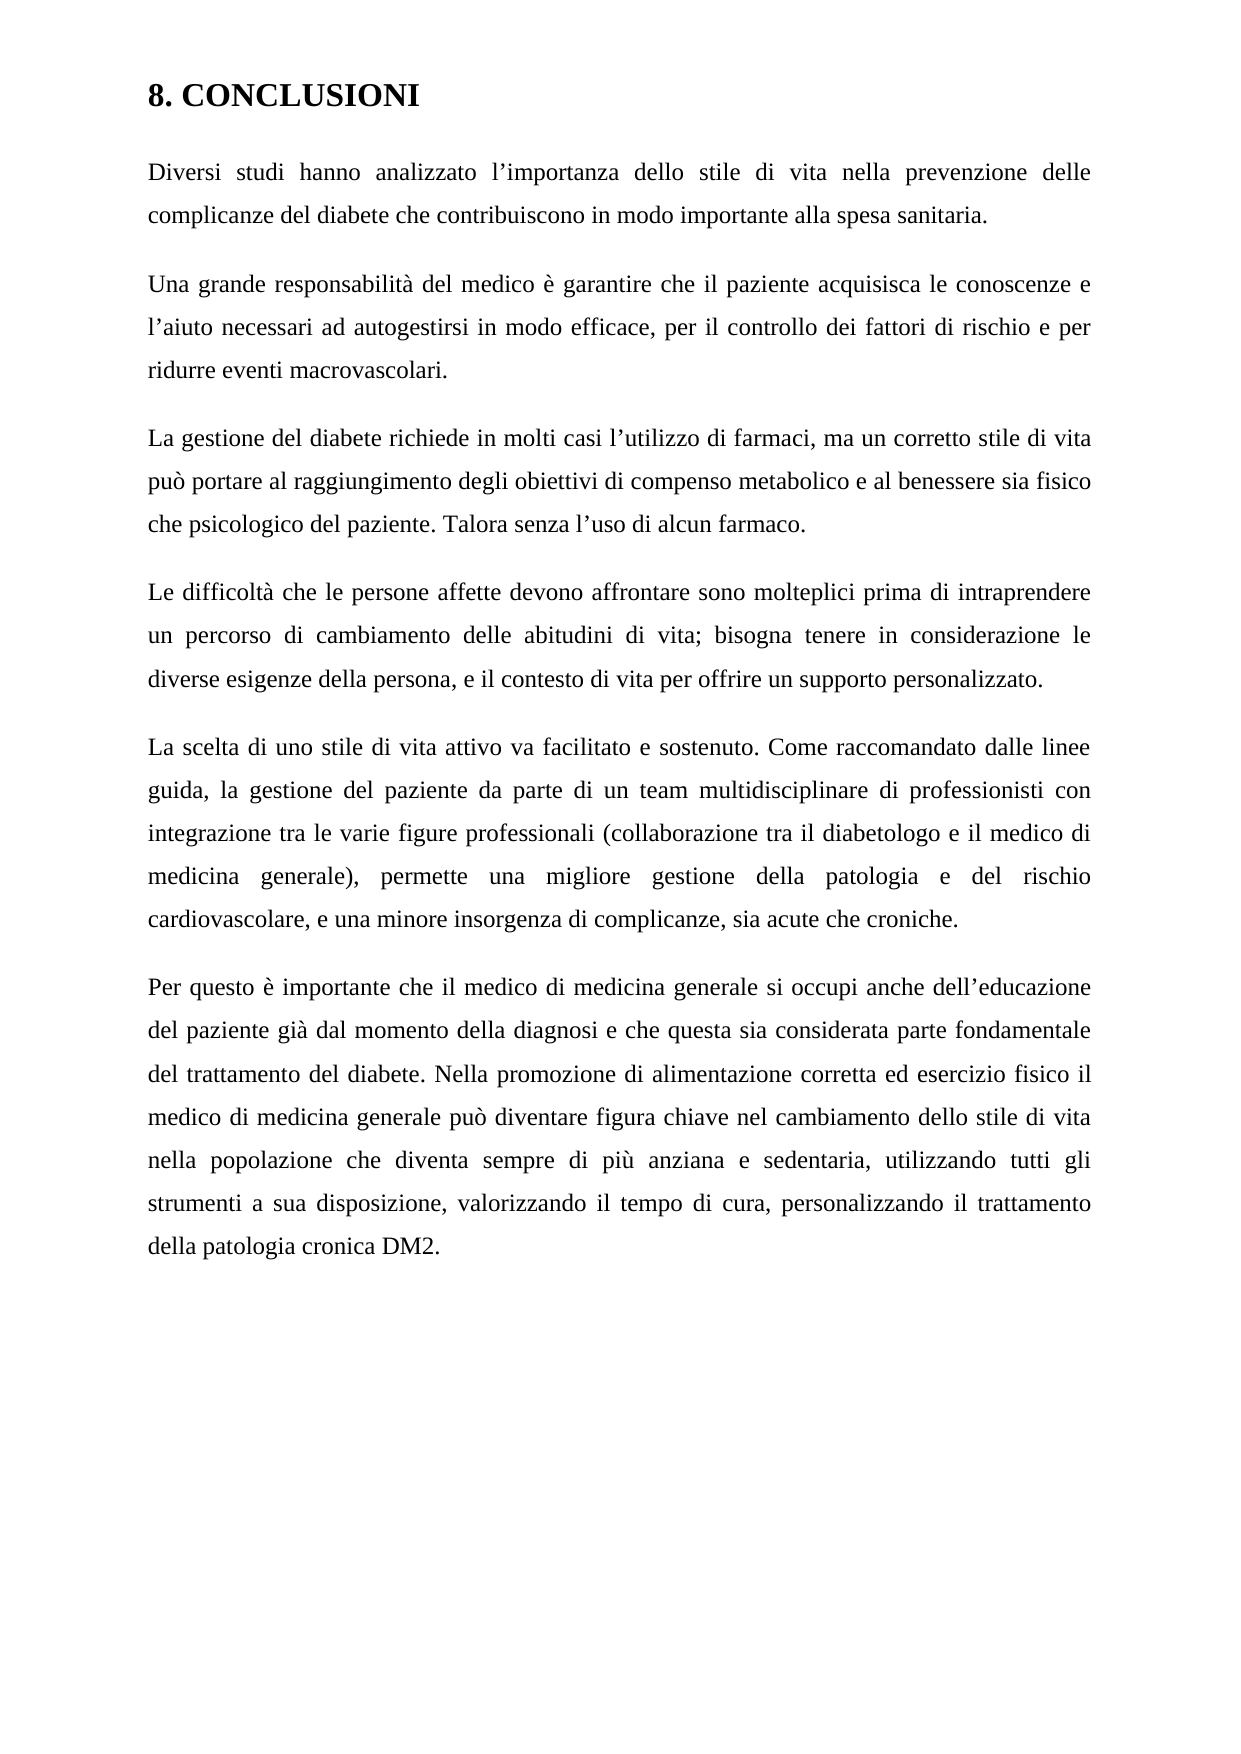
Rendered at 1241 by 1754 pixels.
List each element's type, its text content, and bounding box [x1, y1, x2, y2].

text Le difficoltà che le persone affette devono affrontare sono molteplici prima di intraprendere un percorso di cambiamento delle abitudini di vita; bisogna tenere in considerazione le diverse esigenze della persona, e il contesto di vita per offrire un supporto personalizzato. [148, 577, 1092, 692]
text Diversi studi hanno analizzato l’importanza dello stile di vita nella prevenzione delle complicanze del diabete che contribuiscono in modo importante alla spesa sanitaria. [148, 157, 1092, 229]
text Una grande responsabilità del medico è garantire che il paziente acquisisca le conoscenze e l’aiuto necessari ad autogestirsi in modo efficace, per il controllo dei fattori di rischio e per ridurre eventi macrovascolari. [148, 269, 1092, 384]
text Per questo è importante che il medico di medicina generale si occupi anche dell’educazione del paziente già dal momento della diagnosi e che questa sia considerata parte fondamentale del trattamento del diabete. Nella promozione di alimentazione corretta ed esercizio fisico il medico di medicina generale può diventare figura chiave nel cambiamento dello stile di vita nella popolazione che diventa sempre di più anziana e sedentaria, utilizzando tutti gli strumenti a sua disposizione, valorizzando il tempo di cura, personalizzando il trattamento della patologia cronica DM2. [148, 972, 1092, 1260]
text La scelta di uno stile di vita attivo va facilitato e sostenuto. Come raccomandato dalle linee guida, la gestione del paziente da parte di un team multidisciplinare di professionisti con integrazione tra le varie figure professionali (collaborazione tra il diabetologo e il medico di medicina generale), permette una migliore gestione della patologia e del rischio cardiovascolare, e una minore insorgenza di complicanze, sia acute che croniche. [148, 732, 1092, 933]
subtitle 8. CONCLUSIONI [148, 75, 1092, 113]
text La gestione del diabete richiede in molti casi l’utilizzo di farmaci, ma un corretto stile di vita può portare al raggiungimento degli obiettivi di compenso metabolico e al benessere sia fisico che psicologico del paziente. Talora senza l’uso di alcun farmaco. [148, 423, 1092, 538]
